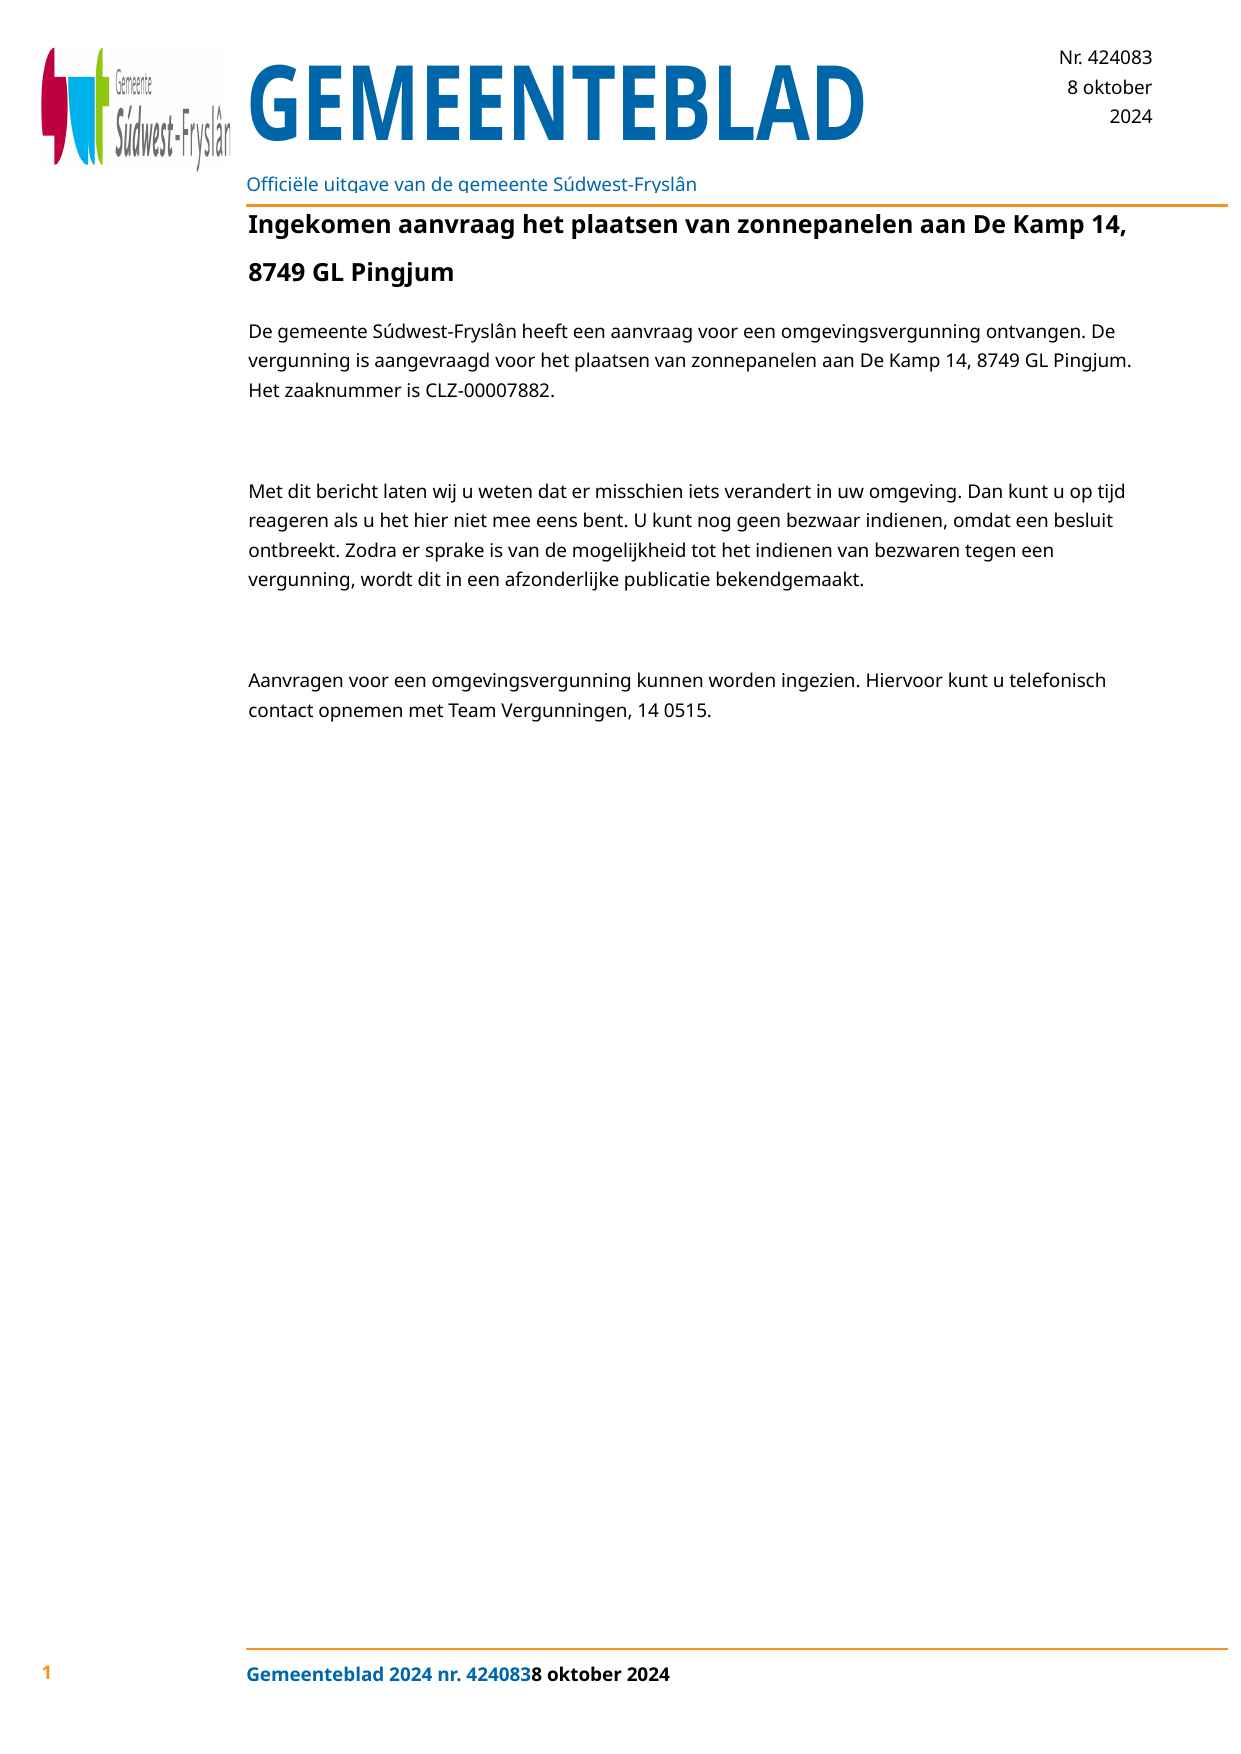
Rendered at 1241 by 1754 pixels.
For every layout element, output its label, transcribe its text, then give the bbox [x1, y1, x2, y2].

text Aanvragen voor een omgevingsvergunning kunnen worden ingezien. Hiervoor kunt u telefonisch contact opnemen met Team Vergunningen, 14 0515. [248, 667, 1152, 723]
text De gemeente Súdwest-Fryslân heeft een aanvraag voor een omgevingsvergunning ontvangen. De vergunning is aangevraagd voor het plaatsen van zonnepanelen aan De Kamp 14, 8749 GL Pingjum. Het zaaknummer is CLZ-00007882. [248, 318, 1152, 403]
text Met dit bericht laten wij u weten dat er misschien iets verandert in uw omgeving. Dan kunt u op tijd reageren als u het hier niet mee eens bent. U kunt nog geen bezwaar indienen, omdat een besluit ontbreekt. Zodra er sprake is van de mogelijkheid tot het indienen van bezwaren tegen een vergunning, wordt dit in een afzonderlijke publicatie bekendgemaakt. [248, 478, 1152, 592]
picture [41, 47, 231, 172]
text Ingekomen aanvraag het plaatsen van zonnepanelen aan De Kamp 14, 8749 GL Pingjum [248, 207, 1152, 288]
